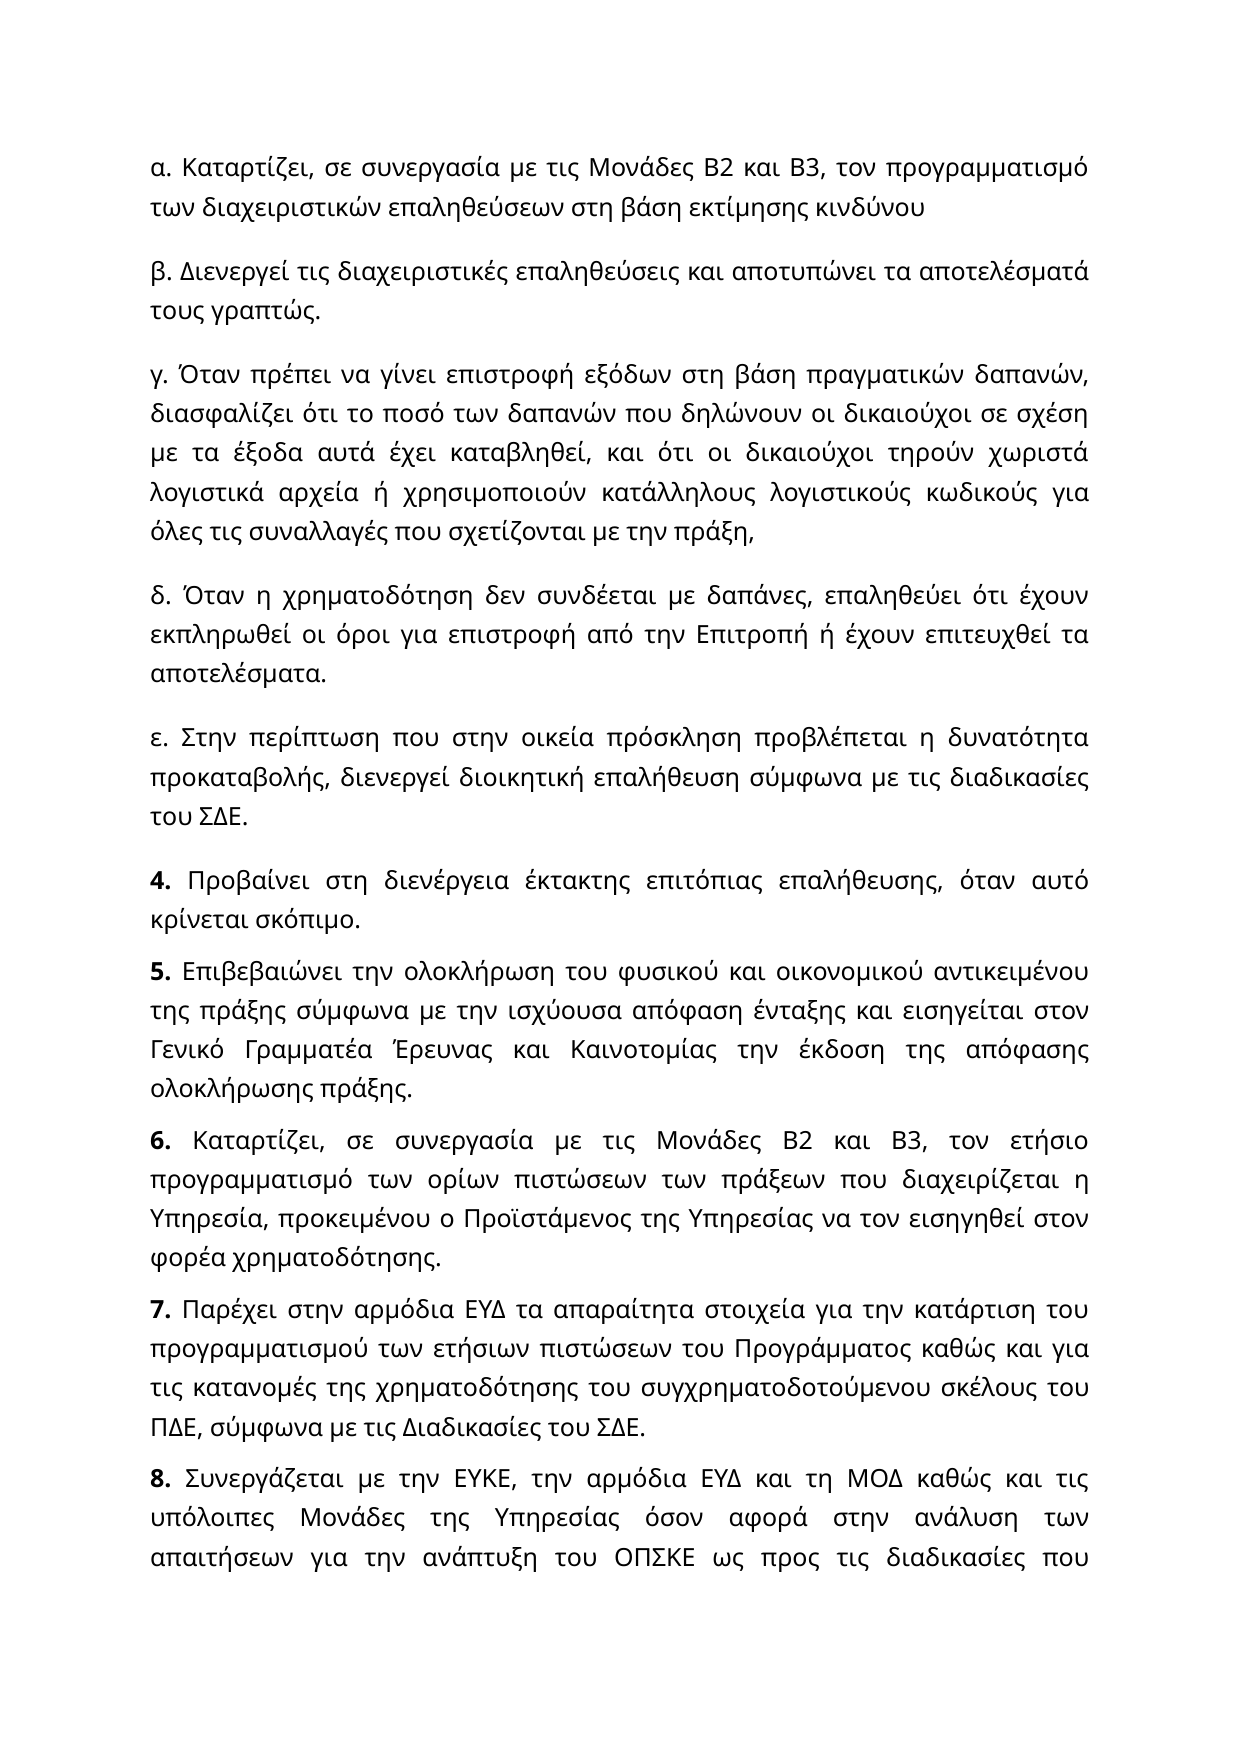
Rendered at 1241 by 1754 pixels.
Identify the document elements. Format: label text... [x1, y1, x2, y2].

text 5. Επιβεβαιώνει την ολοκλήρωση του φυσικού και οικονομικού αντικειμένου της πράξης σύμφωνα με την ισχύουσα απόφαση ένταξης και εισηγείται στον Γενικό Γραμματέα Έρευνας και Καινοτομίας την έκδοση της απόφασης ολοκλήρωσης πράξης. [150, 953, 1090, 1105]
text 4. Προβαίνει στη διενέργεια έκτακτης επιτόπιας επαλήθευσης, όταν αυτό κρίνεται σκόπιμο. [150, 862, 1090, 936]
text 7. Παρέχει στην αρμόδια ΕΥΔ τα απαραίτητα στοιχεία για την κατάρτιση του προγραμματισμού των ετήσιων πιστώσεων του Προγράμματος καθώς και για τις κατανομές της χρηματοδότησης του συγχρηματοδοτούμενου σκέλους του ΠΔΕ, σύμφωνα με τις Διαδικασίες του ΣΔΕ. [150, 1292, 1090, 1443]
text γ. Όταν πρέπει να γίνει επιστροφή εξόδων στη βάση πραγματικών δαπανών, διασφαλίζει ότι το ποσό των δαπανών που δηλώνουν οι δικαιούχοι σε σχέση με τα έξοδα αυτά έχει καταβληθεί, και ότι οι δικαιούχοι τηρούν χωριστά λογιστικά αρχεία ή χρησιμοποιούν κατάλληλους λογιστικούς κωδικούς για όλες τις συναλλαγές που σχετίζονται με την πράξη, [150, 357, 1090, 547]
text α. Καταρτίζει, σε συνεργασία με τις Μονάδες Β2 και Β3, τον προγραμματισμό των διαχειριστικών επαληθεύσεων στη βάση εκτίμησης κινδύνου [150, 150, 1090, 223]
text β. Διενεργεί τις διαχειριστικές επαληθεύσεις και αποτυπώνει τα αποτελέσματά τους γραπτώς. [150, 253, 1090, 327]
text 8. Συνεργάζεται με την ΕΥΚΕ, την αρμόδια ΕΥΔ και τη ΜΟΔ καθώς και τις υπόλοιπες Μονάδες της Υπηρεσίας όσον αφορά στην ανάλυση των απαιτήσεων για την ανάπτυξη του ΟΠΣΚΕ ως προς τις διαδικασίες που [150, 1461, 1090, 1573]
text 6. Καταρτίζει, σε συνεργασία με τις Μονάδες Β2 και Β3, τον ετήσιο προγραμματισμό των ορίων πιστώσεων των πράξεων που διαχειρίζεται η Υπηρεσία, προκειμένου ο Προϊστάμενος της Υπηρεσίας να τον εισηγηθεί στον φορέα χρηματοδότησης. [150, 1122, 1090, 1274]
text δ. Όταν η χρηματοδότηση δεν συνδέεται με δαπάνες, επαληθεύει ότι έχουν εκπληρωθεί οι όροι για επιστροφή από την Επιτροπή ή έχουν επιτευχθεί τα αποτελέσματα. [150, 577, 1090, 690]
text ε. Στην περίπτωση που στην οικεία πρόσκληση προβλέπεται η δυνατότητα προκαταβολής, διενεργεί διοικητική επαλήθευση σύμφωνα με τις διαδικασίες του ΣΔΕ. [150, 720, 1090, 832]
